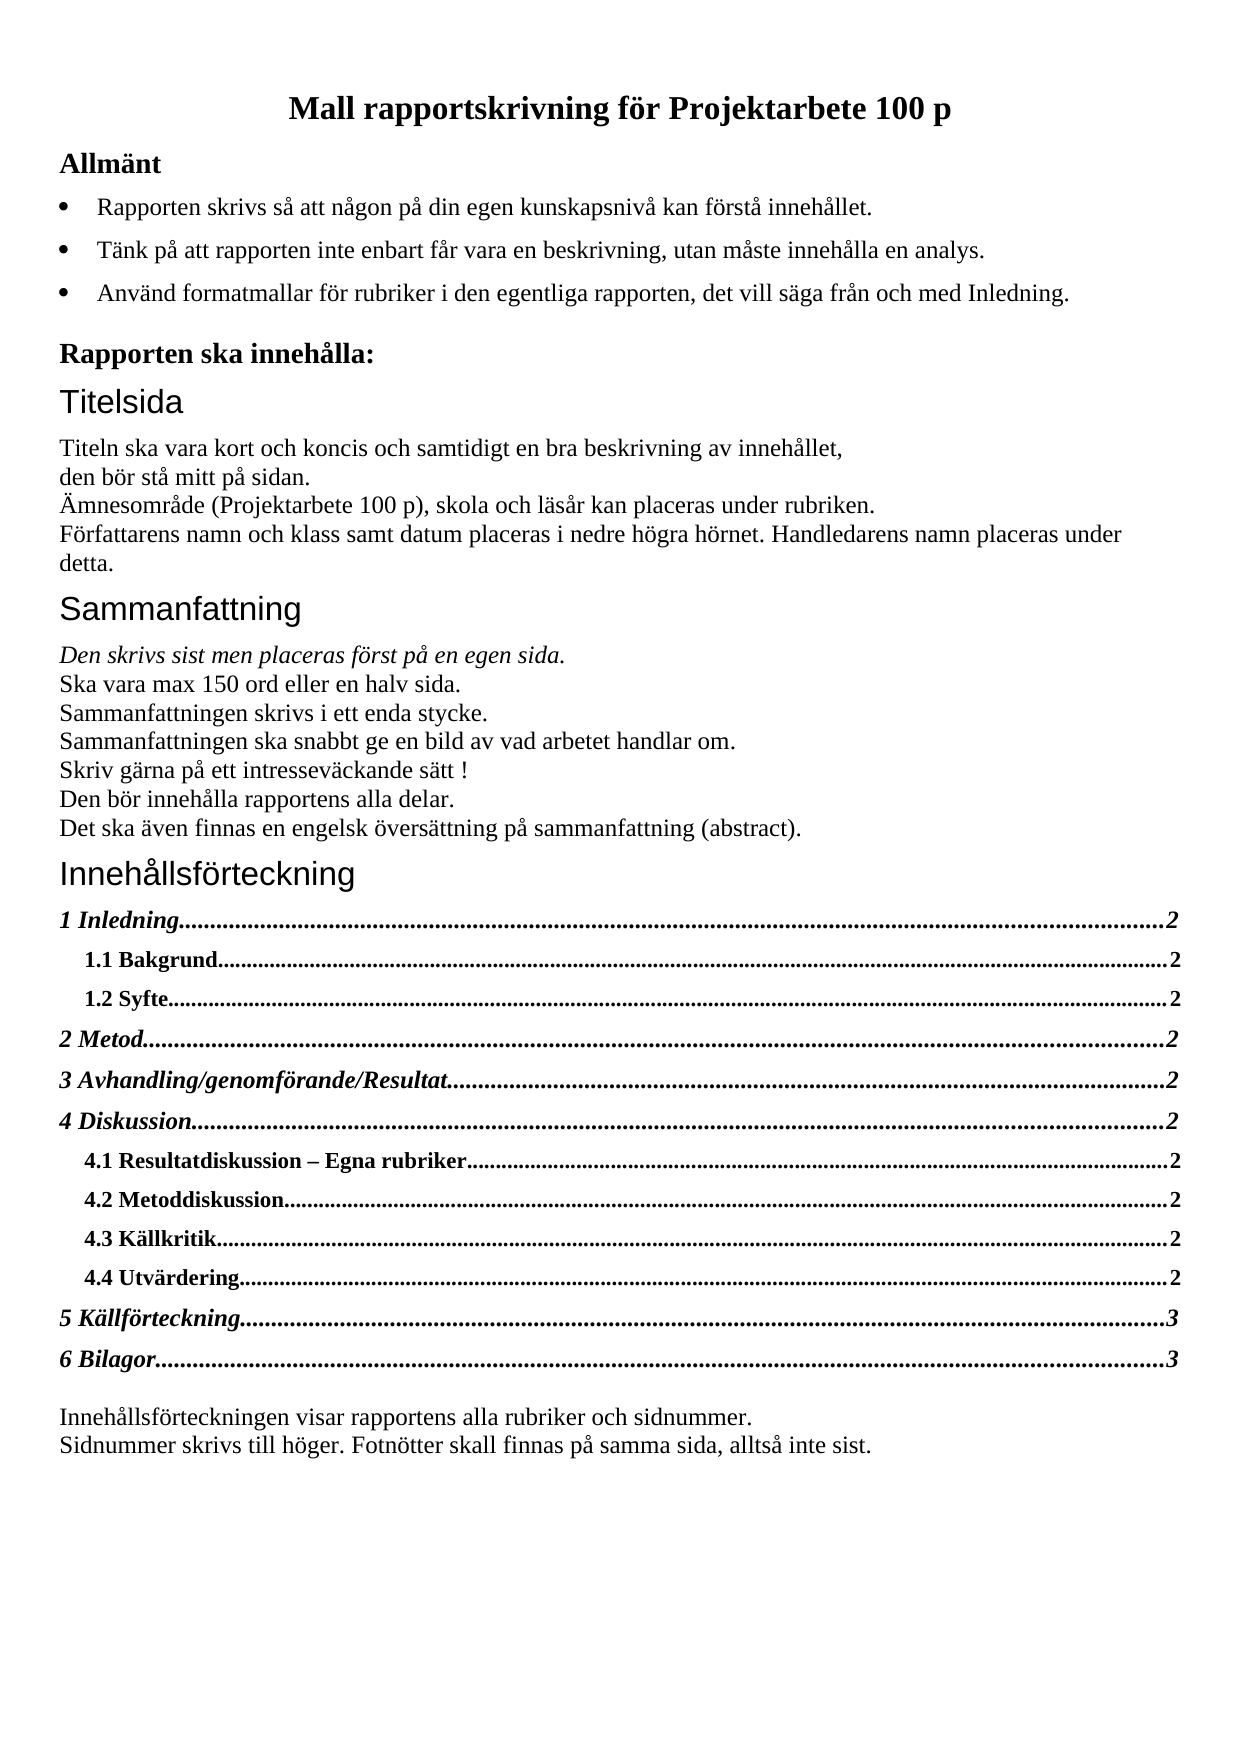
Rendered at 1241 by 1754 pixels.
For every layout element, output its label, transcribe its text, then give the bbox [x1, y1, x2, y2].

list Rapporten skrivs så att någon på din egen kunskapsnivå kan förstå innehållet. [59, 192, 1181, 221]
text Den bör innehålla rapportens alla delar. [59, 784, 1181, 813]
text 4.3 Källkritik 2 [84, 1225, 1181, 1252]
list Använd formatmallar för rubriker i den egentliga rapporten, det vill säga från och med Inledning. [59, 278, 1181, 307]
text 1.2 Syfte 2 [84, 985, 1181, 1011]
text Titeln ska vara kort och koncis och samtidigt en bra beskrivning av innehållet, [59, 433, 1181, 462]
list Tänk på att rapporten inte enbart får vara en beskrivning, utan måste innehålla en analys. [59, 235, 1181, 264]
text Sidnummer skrivs till höger. Fotnötter skall finnas på samma sida, alltså inte sist. [59, 1430, 1181, 1459]
text 3 Avhandling/genomförande/Resultat 2 [59, 1065, 1181, 1094]
text Sammanfattning [59, 589, 1181, 628]
text Sammanfattningen skrivs i ett enda stycke. [59, 698, 1181, 726]
text 1.1 Bakgrund 2 [84, 946, 1181, 972]
text Ämnesområde (Projektarbete 100 p), skola och läsår kan placeras under rubriken. [59, 490, 1181, 519]
text 4.2 Metoddiskussion 2 [84, 1186, 1181, 1213]
text Det ska även finnas en engelsk översättning på sammanfattning (abstract). [59, 813, 1181, 841]
text 4.1 Resultatdiskussion – Egna rubriker 2 [84, 1147, 1181, 1174]
text Författarens namn och klass samt datum placeras i nedre högra hörnet. Handledarens namn placeras under detta. [59, 519, 1181, 577]
text 2 Metod 2 [59, 1024, 1181, 1052]
text den bör stå mitt på sidan. [59, 462, 1181, 490]
text Den skrivs sist men placeras först på en egen sida. [59, 640, 1181, 669]
text Skriv gärna på ett intresseväckande sätt ! [59, 755, 1181, 784]
text 5 Källförteckning 3 [59, 1303, 1181, 1332]
text Innehållsförteckning [59, 854, 1181, 892]
text Allmänt [59, 146, 1181, 180]
text Rapporten ska innehålla: [59, 336, 1181, 369]
text Sammanfattningen ska snabbt ge en bild av vad arbetet handlar om. [59, 726, 1181, 755]
text 4.4 Utvärdering 2 [84, 1264, 1181, 1290]
text Innehållsförteckningen visar rapportens alla rubriker och sidnummer. [59, 1402, 1181, 1430]
text Mall rapportskrivning för Projektarbete 100 p [59, 89, 1181, 127]
text 1 Inledning 2 [59, 905, 1181, 933]
text Ska vara max 150 ord eller en halv sida. [59, 669, 1181, 698]
text Titelsida [59, 382, 1181, 420]
text 6 Bilagor 3 [59, 1344, 1181, 1373]
text 4 Diskussion 2 [59, 1106, 1181, 1135]
